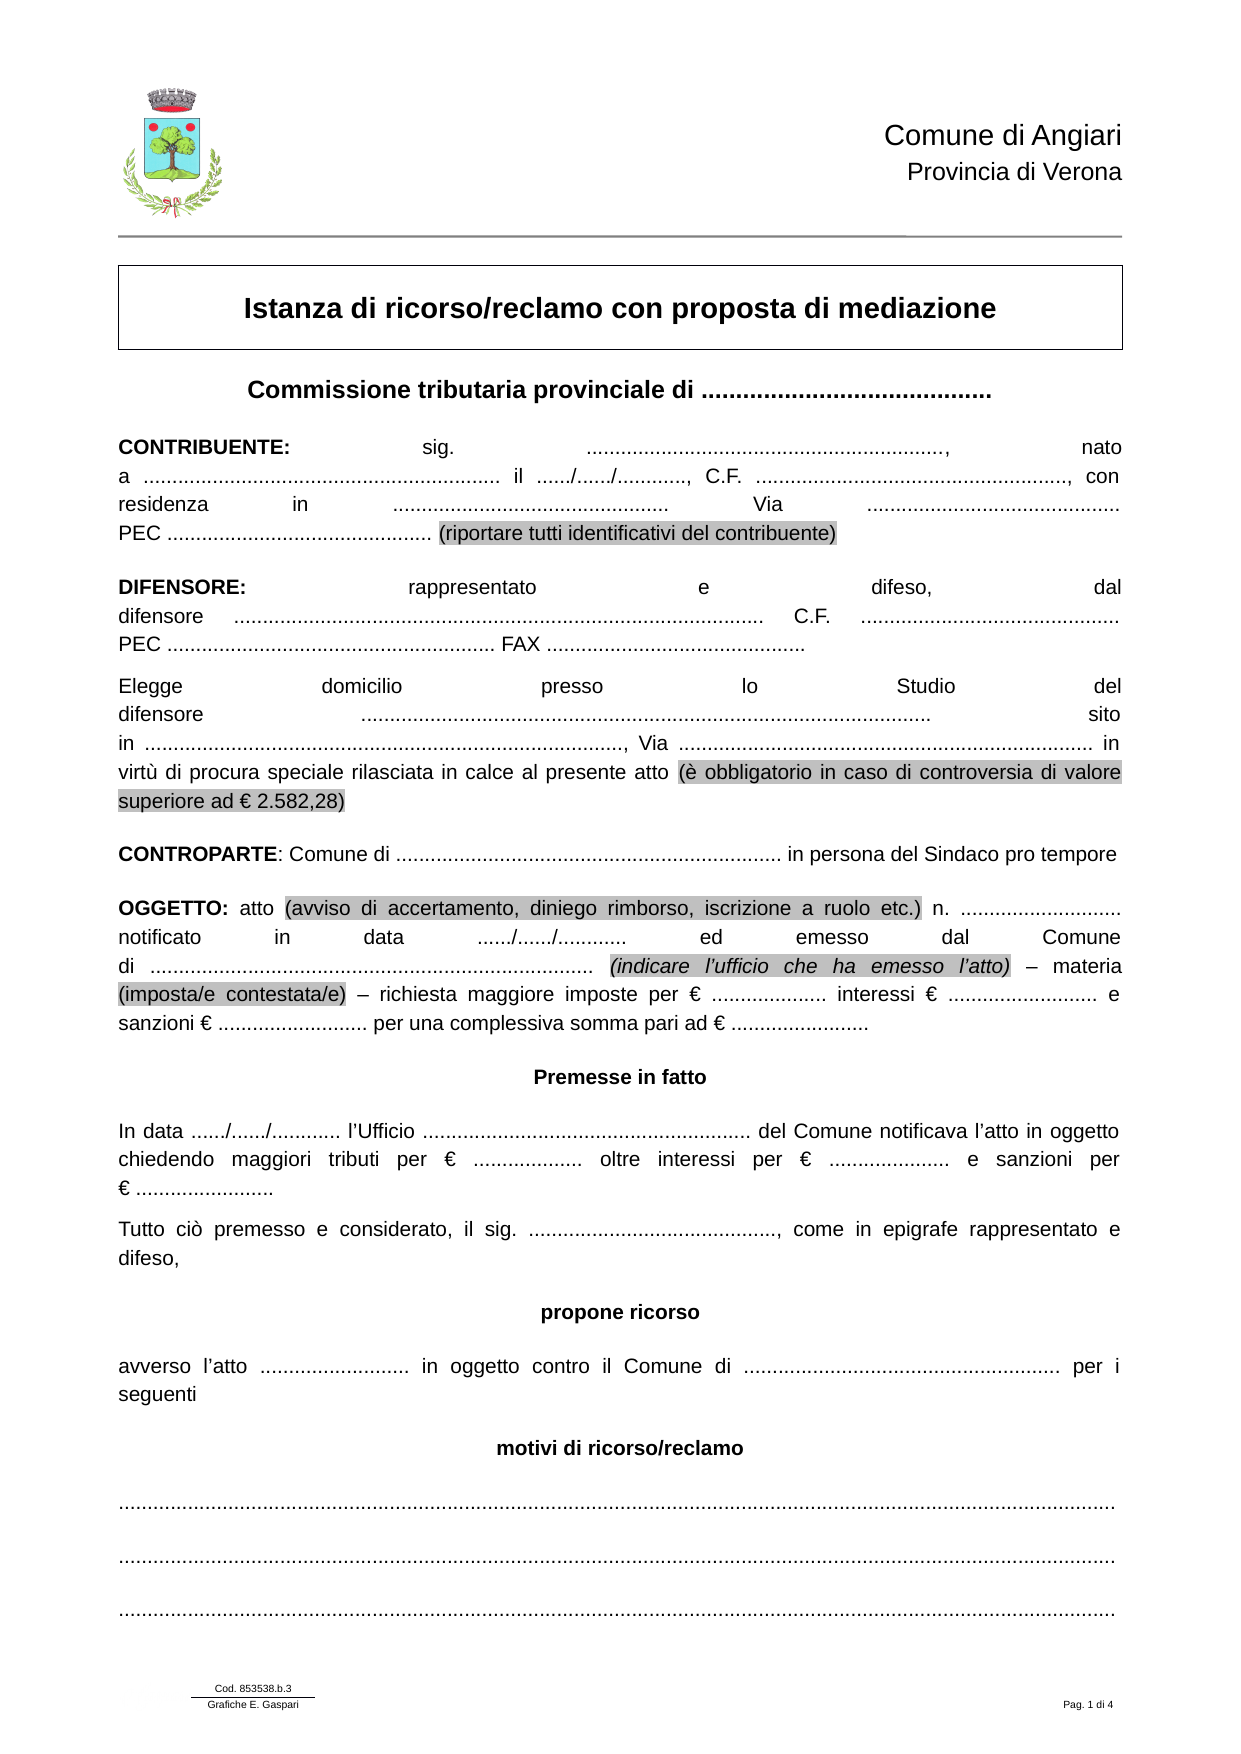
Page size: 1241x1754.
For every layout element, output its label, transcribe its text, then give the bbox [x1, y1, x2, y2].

text ............................................................................................................................................................................. [118, 1597, 1122, 1621]
text Commissione tributaria provinciale di .......................................... [118, 375, 1122, 404]
text ............................................................................................................................................................................. [118, 1543, 1122, 1567]
text DIFENSORE: rappresentato e difeso, dal difensore ............................................................................................ C.F. ............................................. PEC ......................................................... FAX ............................................. [118, 575, 1122, 656]
text Elegge domicilio presso lo Studio del difensore ................................................................................................... sito in ..................................................................................., Via ........................................................................ in virtù di procura speciale rilasciata in calce al presente atto (è obbligatorio in caso di controversia di valore superiore ad € 2.582,28) [118, 673, 1122, 812]
text CONTRIBUENTE: sig. .............................................................., nato a .............................................................. il ....../....../............, C.F. ......................................................, con residenza in ................................................ Via ............................................ PEC .............................................. (riportare tutti identificativi del contribuente) [118, 435, 1122, 545]
text CONTROPARTE: Comune di ................................................................... in persona del Sindaco pro tempore [118, 842, 1122, 866]
text In data ....../....../............ l’Ufficio ......................................................... del Comune notificava l’atto in oggetto chiedendo maggiori tributi per € ................... oltre interessi per € ..................... e sanzioni per € ........................ [118, 1118, 1122, 1200]
text Tutto ciò premesso e considerato, il sig. ..........................................., come in epigrafe rappresentato e difeso, [118, 1217, 1122, 1270]
text avverso l’atto .......................... in oggetto contro il Comune di ....................................................... per i seguenti [118, 1353, 1122, 1406]
picture [122, 87, 224, 219]
text OGGETTO: atto (avviso di accertamento, diniego rimborso, iscrizione a ruolo etc.) n. ............................ notificato in data ....../....../............ ed emesso dal Comune di ............................................................................. (indicare l’ufficio che ha emesso l’atto) – materia (imposta/e contestata/e) – richiesta maggiore imposte per € .................... interessi € .......................... e sanzioni € .......................... per una complessiva somma pari ad € ........................ [118, 896, 1122, 1035]
text Provincia di Verona [224, 157, 1122, 185]
text propone ricorso [118, 1300, 1122, 1324]
text Comune di Angiari [224, 118, 1122, 152]
table_header Istanza di ricorso/reclamo con proposta di mediazione [119, 266, 1122, 349]
text motivi di ricorso/reclamo [118, 1436, 1122, 1460]
subtitle Premesse in fatto [118, 1065, 1122, 1089]
text ............................................................................................................................................................................. [118, 1490, 1122, 1514]
